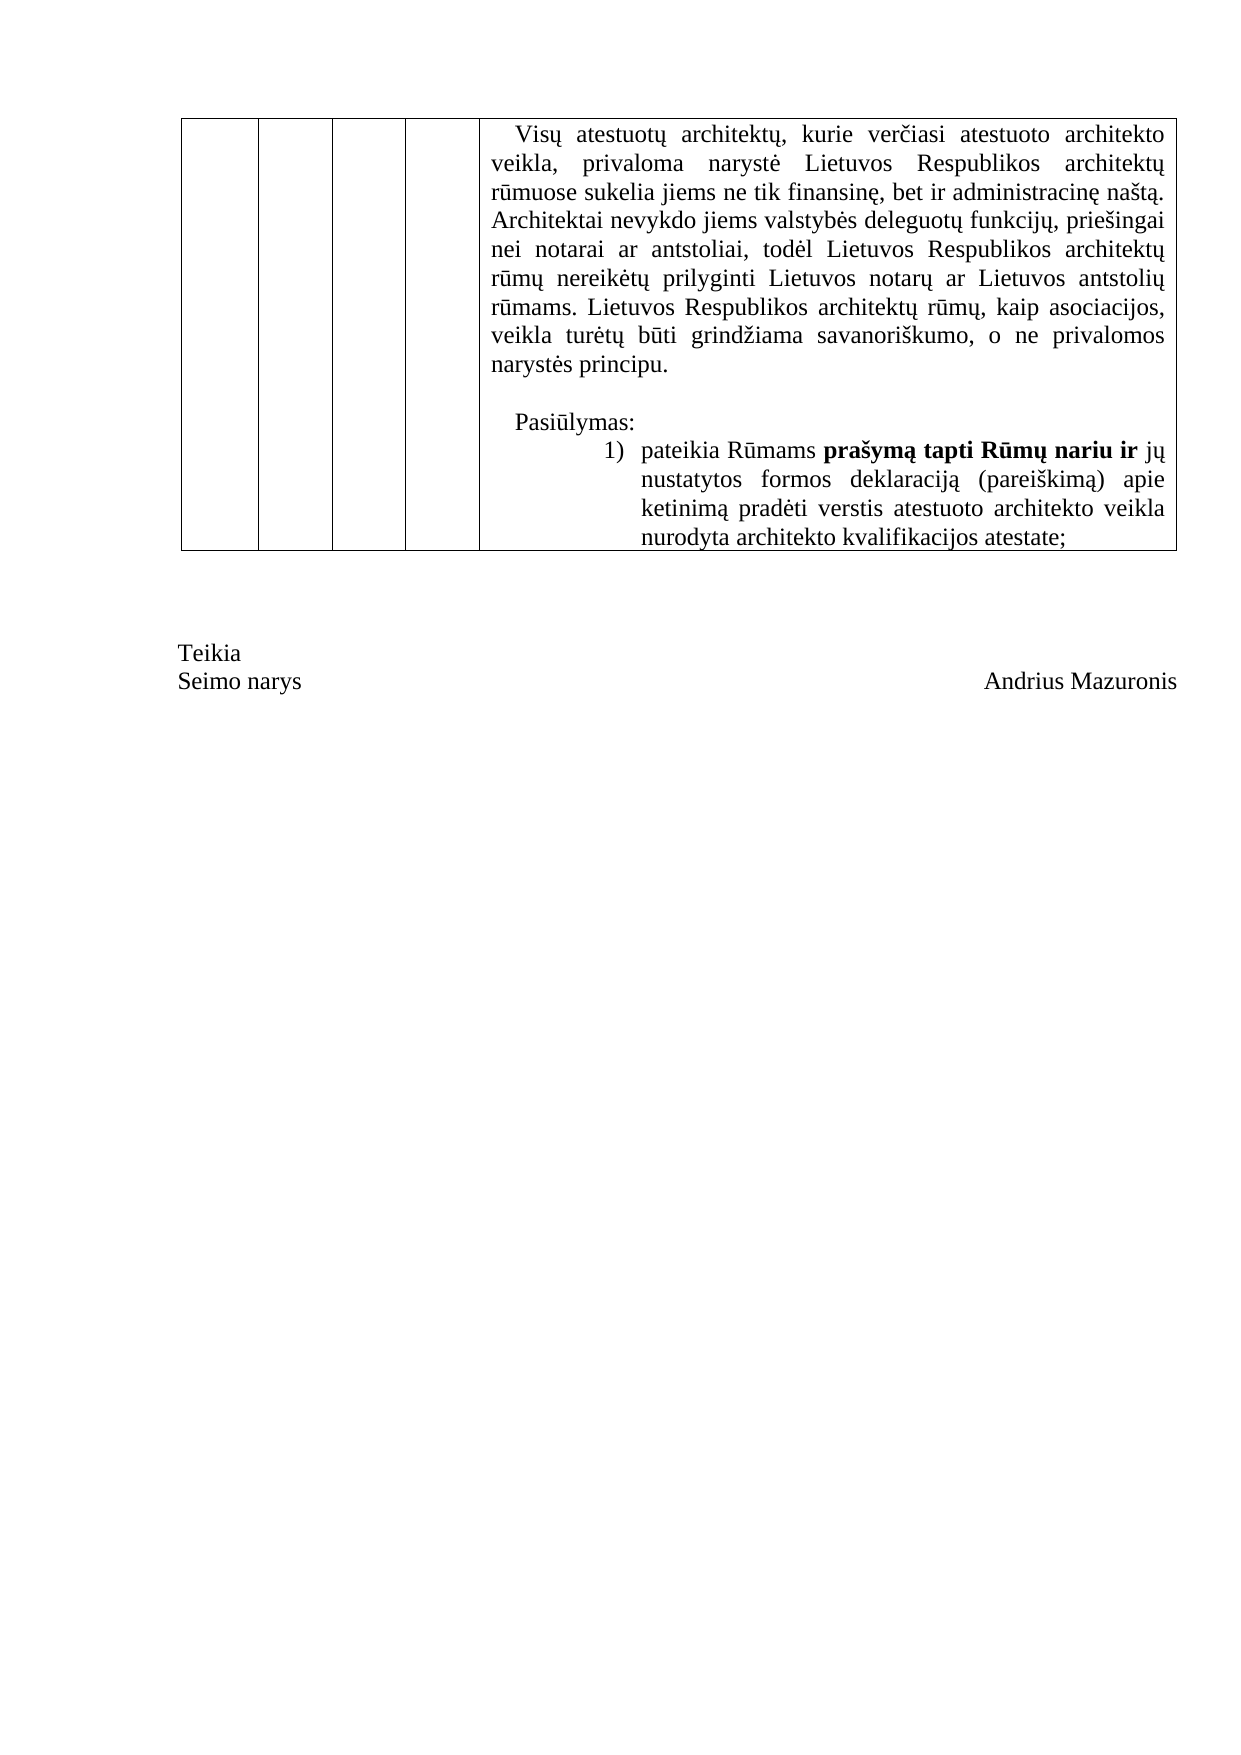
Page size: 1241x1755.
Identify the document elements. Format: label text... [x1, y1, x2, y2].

table_cell [406, 119, 479, 550]
table_cell [259, 119, 332, 550]
table_cell [333, 119, 405, 550]
table_cell Visų atestuotų architektų, kurie verčiasi atestuoto architekto veikla, privaloma narystė Lietuvos Respublikos architektų rūmuose sukelia jiems ne tik finansinę, bet ir administracinę naštą. Architektai nevykdo jiems valstybės deleguotų funkcijų, priešingai nei notarai ar antstoliai, todėl Lietuvos Respublikos architektų rūmų nereikėtų prilyginti Lietuvos notarų ar Lietuvos antstolių rūmams. Lietuvos Respublikos architektų rūmų, kaip asociacijos, veikla turėtų būti grindžiama savanoriškumo, o ne privalomos narystės principu. Pasiūlymas: pateikia Rūmams prašymą tapti Rūmų nariu ir jų nustatytos formos deklaraciją (pareiškimą) apie ketinimą pradėti verstis atestuoto architekto veikla nurodyta architekto kvalifikacijos atestate; [480, 119, 1176, 550]
text Teikia [177, 638, 1181, 666]
table_cell [182, 119, 258, 550]
text Seimo narys Andrius Mazuronis [177, 666, 1181, 695]
